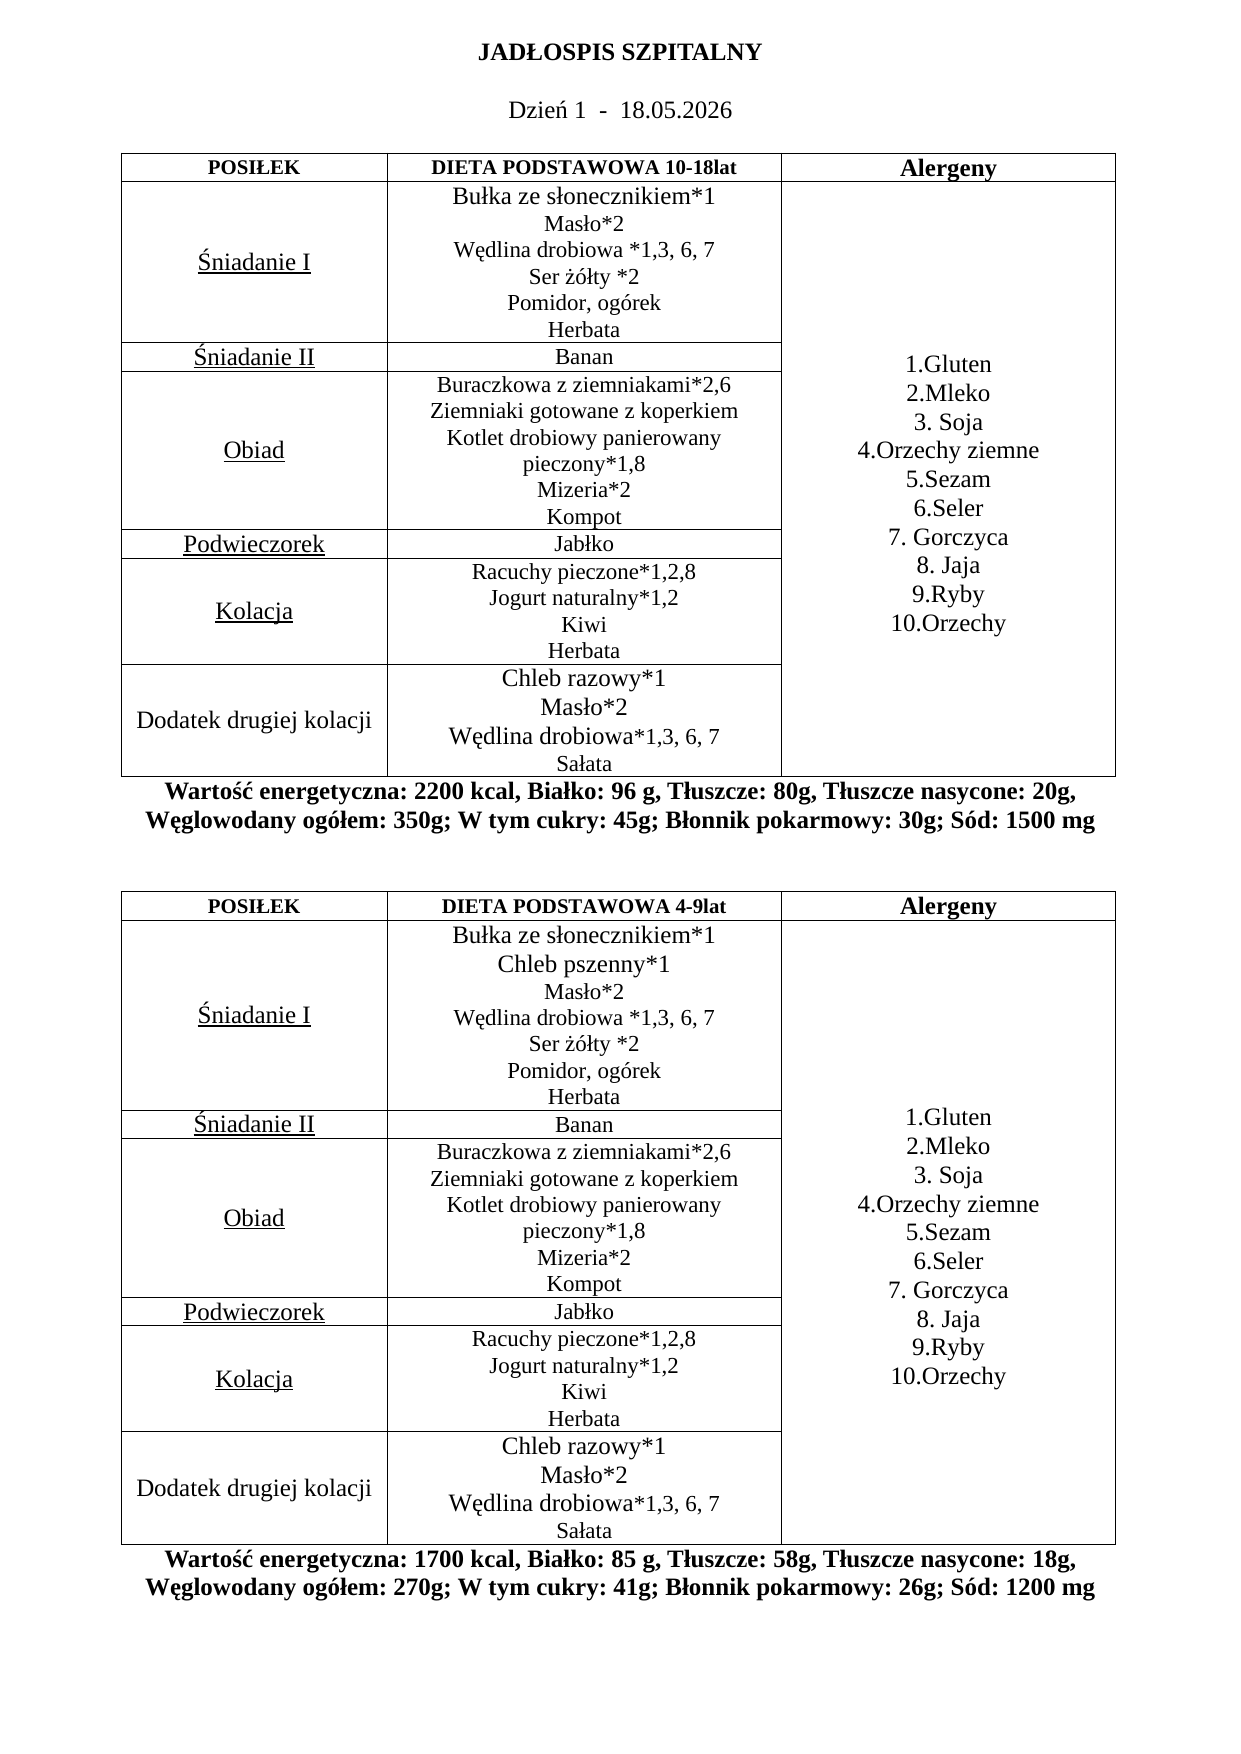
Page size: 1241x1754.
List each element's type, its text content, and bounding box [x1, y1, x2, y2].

table_cell Podwieczorek [122, 1298, 387, 1325]
text JADŁOSPIS SZPITALNY [118, 37, 1122, 66]
table_cell Racuchy pieczone*1,2,8 Jogurt naturalny*1,2 Kiwi Herbata [388, 1326, 781, 1431]
table_header DIETA PODSTAWOWA 4-9lat [388, 892, 781, 920]
table_cell Kolacja [122, 1326, 387, 1431]
table_cell Obiad [122, 1139, 387, 1297]
table_cell Kolacja [122, 559, 387, 663]
table_header Alergeny [782, 892, 1115, 920]
table_cell Racuchy pieczone*1,2,8 Jogurt naturalny*1,2 Kiwi Herbata [388, 559, 781, 663]
table_cell Podwieczorek [122, 530, 387, 558]
table_cell Buraczkowa z ziemniakami*2,6 Ziemniaki gotowane z koperkiem Kotlet drobiowy panierowany pieczony*1,8 Mizeria*2 Kompot [388, 1139, 781, 1297]
table_header POSIŁEK [122, 154, 387, 181]
table_cell Śniadanie II [122, 343, 387, 371]
table_cell Bułka ze słonecznikiem*1 Masło*2 Wędlina drobiowa *1,3, 6, 7 Ser żółty *2 Pomidor, ogórek Herbata [388, 182, 781, 342]
table_header DIETA PODSTAWOWA 10-18lat [388, 154, 781, 181]
table_cell Chleb razowy*1 Masło*2 Wędlina drobiowa*1,3, 6, 7 Sałata [388, 1432, 781, 1544]
table_cell Jabłko [388, 530, 781, 558]
table_cell Banan [388, 1111, 781, 1138]
text Dzień 1 - 18.05.2026 [118, 95, 1122, 124]
table_cell Dodatek drugiej kolacji [122, 665, 387, 776]
table_cell Chleb razowy*1 Masło*2 Wędlina drobiowa*1,3, 6, 7 Sałata [388, 665, 781, 776]
table_cell Bułka ze słonecznikiem*1 Chleb pszenny*1 Masło*2 Wędlina drobiowa *1,3, 6, 7 Ser żółty *2 Pomidor, ogórek Herbata [388, 921, 781, 1109]
table_cell Śniadanie II [122, 1111, 387, 1138]
table_cell Buraczkowa z ziemniakami*2,6 Ziemniaki gotowane z koperkiem Kotlet drobiowy panierowany pieczony*1,8 Mizeria*2 Kompot [388, 372, 781, 529]
table_cell Obiad [122, 372, 387, 529]
table_cell Banan [388, 343, 781, 371]
text Wartość energetyczna: 2200 kcal, Białko: 96 g, Tłuszcze: 80g, Tłuszcze nasycone: 20g, Węglowodany ogółem: 350g; W tym cukry: 45g; Błonnik pokarmowy: 30g; Sód: 1500 mg [118, 776, 1122, 834]
table_cell 1.Gluten 2.Mleko 3. Soja 4.Orzechy ziemne 5.Sezam 6.Seler 7. Gorczyca 8. Jaja 9.Ryby 10.Orzechy [782, 921, 1115, 1544]
table_header POSIŁEK [122, 892, 387, 920]
table_cell Śniadanie I [122, 921, 387, 1109]
table_header Alergeny [782, 154, 1115, 181]
text Wartość energetyczna: 1700 kcal, Białko: 85 g, Tłuszcze: 58g, Tłuszcze nasycone: 18g, Węglowodany ogółem: 270g; W tym cukry: 41g; Błonnik pokarmowy: 26g; Sód: 1200 mg [118, 1544, 1122, 1601]
table_cell Jabłko [388, 1298, 781, 1325]
table_cell 1.Gluten 2.Mleko 3. Soja 4.Orzechy ziemne 5.Sezam 6.Seler 7. Gorczyca 8. Jaja 9.Ryby 10.Orzechy [782, 182, 1115, 776]
table_cell Śniadanie I [122, 182, 387, 342]
table_cell Dodatek drugiej kolacji [122, 1432, 387, 1544]
